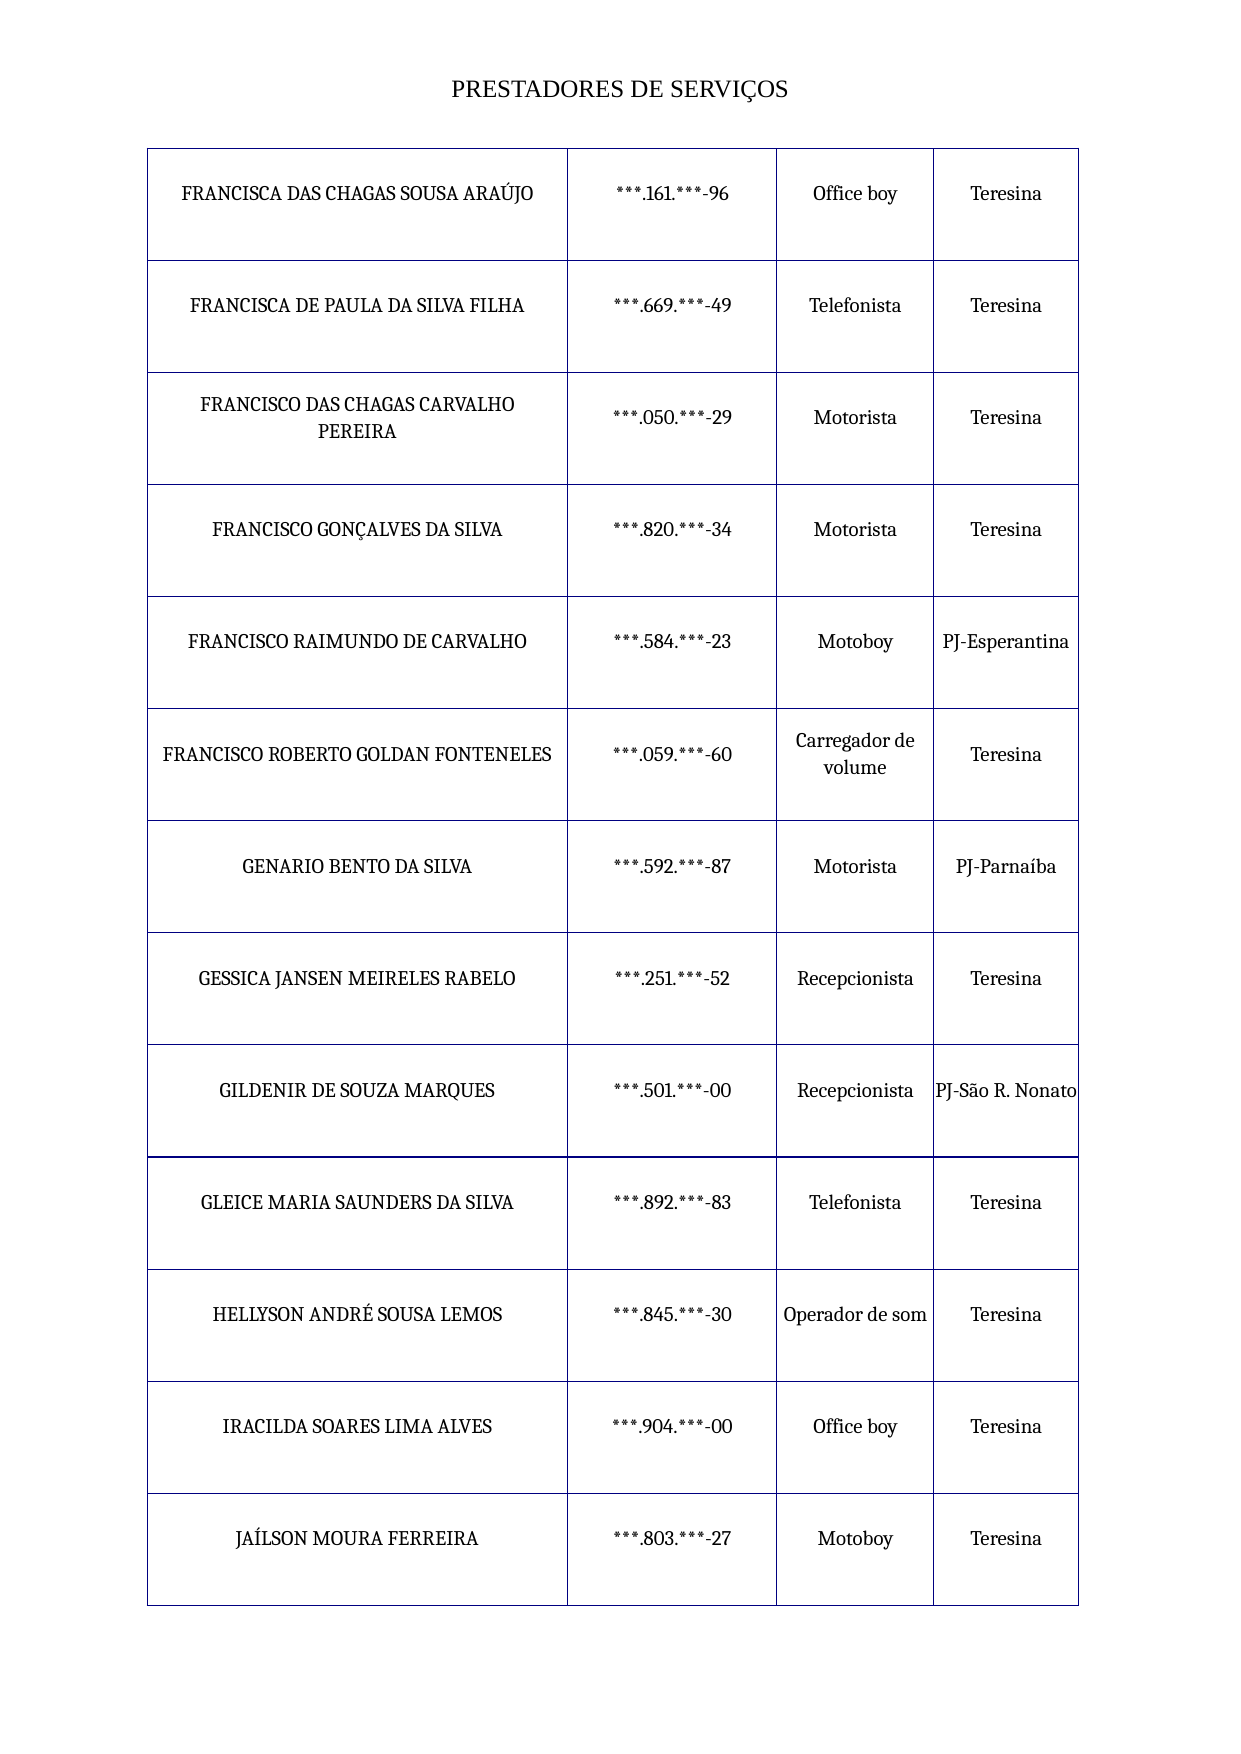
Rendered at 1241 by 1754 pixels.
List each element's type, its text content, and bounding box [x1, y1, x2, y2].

table_cell ***.161.***-96 [568, 149, 776, 260]
table_cell Office boy [777, 149, 933, 260]
table_cell Teresina [934, 373, 1078, 484]
table_cell FRANCISCO ROBERTO GOLDAN FONTENELES [148, 709, 567, 820]
table_cell GLEICE MARIA SAUNDERS DA SILVA [148, 1158, 567, 1268]
table_cell Telefonista [777, 1158, 933, 1268]
table_cell Motoboy [777, 1494, 933, 1605]
table_cell ***.820.***-34 [568, 485, 776, 596]
table_cell ***.845.***-30 [568, 1270, 776, 1381]
table_cell FRANCISCA DAS CHAGAS SOUSA ARAÚJO [148, 149, 567, 260]
table_cell Teresina [934, 709, 1078, 820]
table_cell Office boy [777, 1382, 933, 1493]
table_cell GENARIO BENTO DA SILVA [148, 821, 567, 932]
table_cell ***.904.***-00 [568, 1382, 776, 1493]
table_cell Recepcionista [777, 1045, 933, 1156]
table_cell Teresina [934, 1158, 1078, 1268]
table_cell Carregador de volume [777, 709, 933, 820]
table_cell PJ-Parnaíba [934, 821, 1078, 932]
table_cell Teresina [934, 1270, 1078, 1381]
table_cell PJ-São R. Nonato [934, 1045, 1078, 1156]
table_cell IRACILDA SOARES LIMA ALVES [148, 1382, 567, 1493]
table_cell FRANCISCO RAIMUNDO DE CARVALHO [148, 597, 567, 708]
table_cell ***.501.***-00 [568, 1045, 776, 1156]
table_cell PJ-Esperantina [934, 597, 1078, 708]
table_cell ***.669.***-49 [568, 261, 776, 372]
table_cell FRANCISCO GONÇALVES DA SILVA [148, 485, 567, 596]
table_cell Teresina [934, 1494, 1078, 1605]
table_cell GESSICA JANSEN MEIRELES RABELO [148, 933, 567, 1044]
table_cell Telefonista [777, 261, 933, 372]
table_cell Motorista [777, 821, 933, 932]
table_cell Teresina [934, 261, 1078, 372]
table_cell Teresina [934, 933, 1078, 1044]
table_cell Teresina [934, 1382, 1078, 1493]
table_cell Teresina [934, 485, 1078, 596]
table_cell ***.050.***-29 [568, 373, 776, 484]
table_cell GILDENIR DE SOUZA MARQUES [148, 1045, 567, 1156]
table_cell JAÍLSON MOURA FERREIRA [148, 1494, 567, 1605]
table_cell ***.584.***-23 [568, 597, 776, 708]
table_cell Recepcionista [777, 933, 933, 1044]
table_cell ***.803.***-27 [568, 1494, 776, 1605]
table_cell Motoboy [777, 597, 933, 708]
table_cell ***.251.***-52 [568, 933, 776, 1044]
table_cell ***.059.***-60 [568, 709, 776, 820]
table_cell ***.592.***-87 [568, 821, 776, 932]
table_cell FRANCISCO DAS CHAGAS CARVALHO PEREIRA [148, 373, 567, 484]
table_cell FRANCISCA DE PAULA DA SILVA FILHA [148, 261, 567, 372]
table_cell Teresina [934, 149, 1078, 260]
table_cell Operador de som [777, 1270, 933, 1381]
table_cell HELLYSON ANDRÉ SOUSA LEMOS [148, 1270, 567, 1381]
table_cell ***.892.***-83 [568, 1158, 776, 1268]
table_cell Motorista [777, 373, 933, 484]
table_cell Motorista [777, 485, 933, 596]
